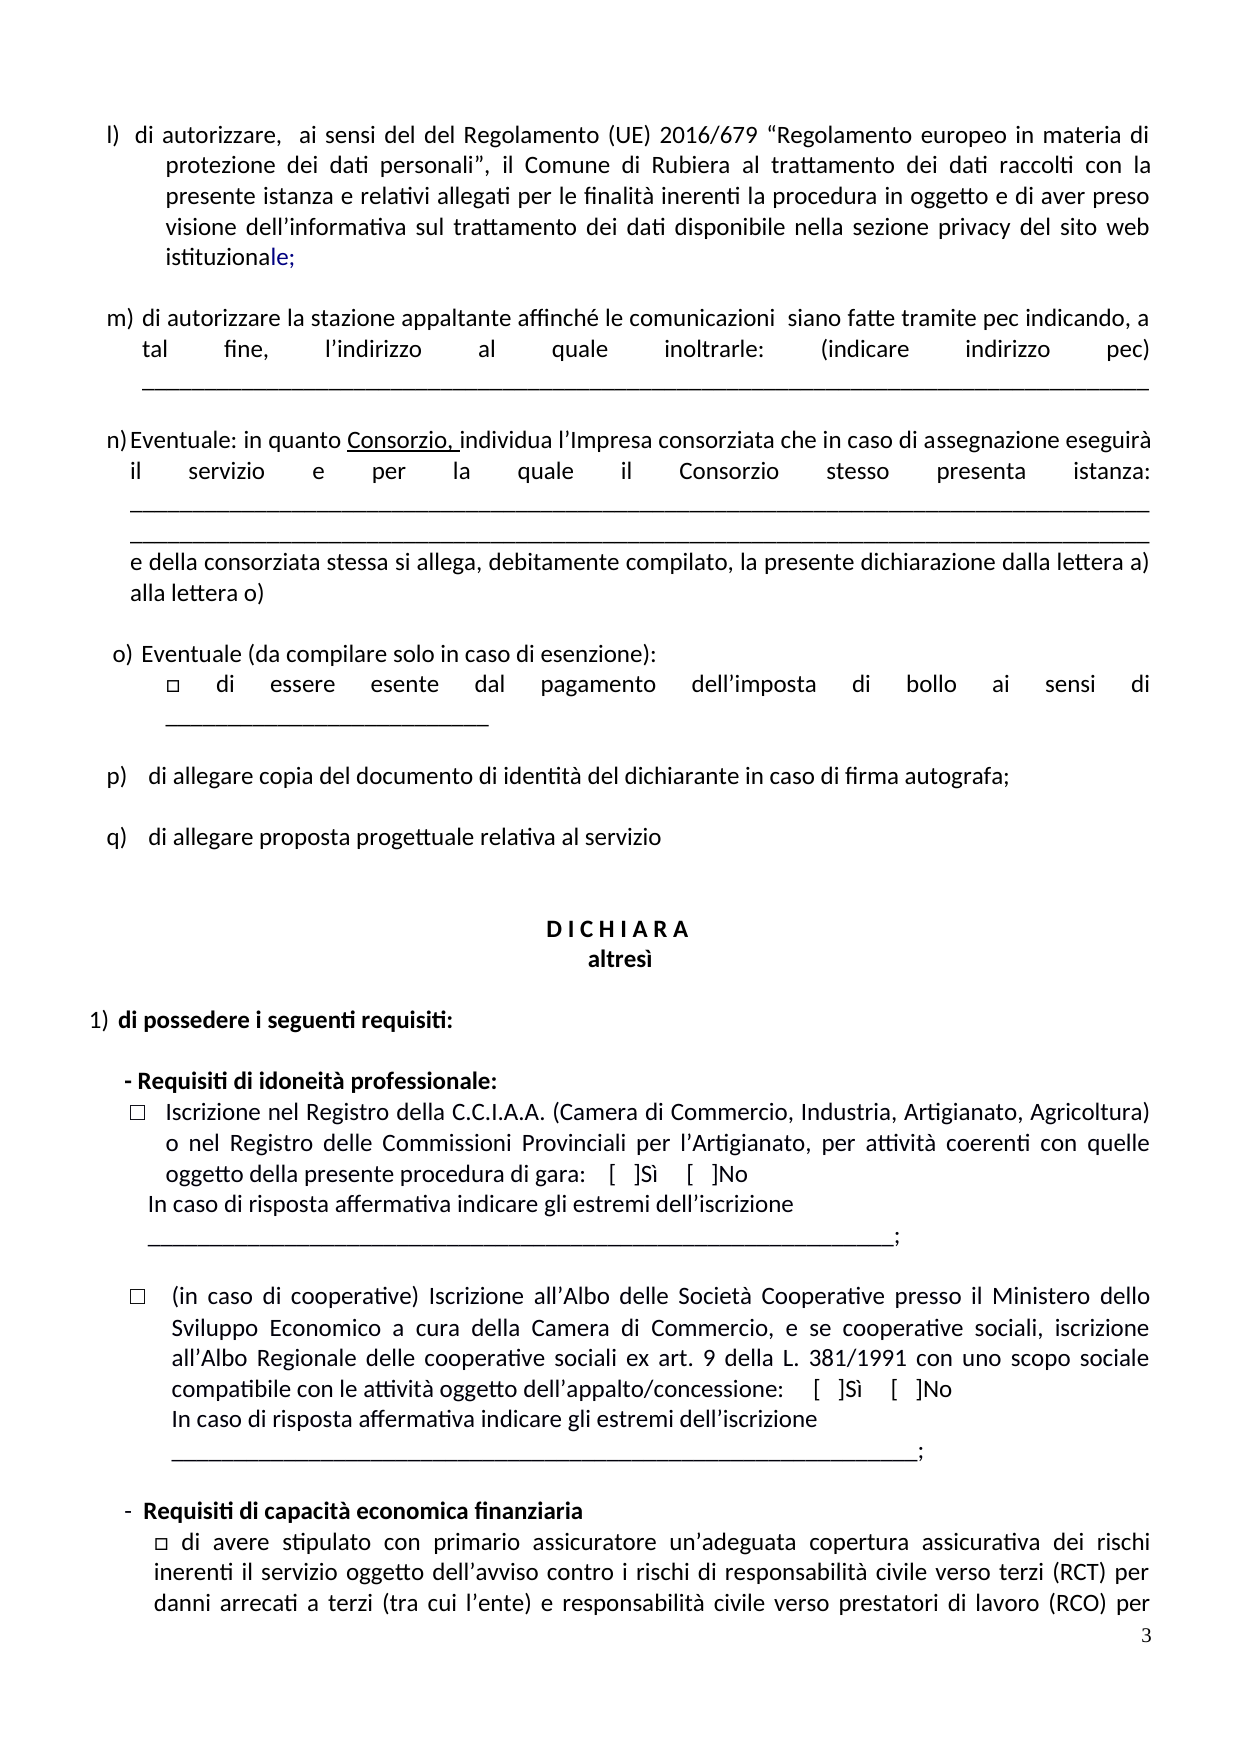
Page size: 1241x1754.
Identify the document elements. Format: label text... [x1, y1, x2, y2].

text In caso di risposta affermativa indicare gli estremi dell’iscrizione ____________________________________________________________; [171, 1403, 1152, 1464]
list di autorizzare, ai sensi del del Regolamento (UE) 2016/679 “Regolamento europeo in materia di protezione dei dati personali”, il Comune di Rubiera al trattamento dei dati raccolti con la presente istanza e relativi allegati per le finalità inerenti la procedura in oggetto e di aver preso visione dell’informativa sul trattamento dei dati disponibile nella sezione privacy del sito web istituzionale; [106, 119, 1152, 272]
text - Requisiti di idoneità professionale: [124, 1065, 1152, 1096]
text □ di avere stipulato con primario assicuratore un’adeguata copertura assicurativa dei rischi inerenti il servizio oggetto dell’avviso contro i rischi di responsabilità civile verso terzi (RCT) per danni arrecati a terzi (tra cui l’ente) e responsabilità civile verso prestatori di lavoro (RCO) per [154, 1526, 1152, 1617]
list di allegare copia del documento di identità del dichiarante in caso di firma autografa; [106, 760, 1152, 791]
text D I C H I A R A [89, 913, 1152, 943]
text In caso di risposta affermativa indicare gli estremi dell’iscrizione ____________________________________________________________; [148, 1189, 1152, 1250]
list (in caso di cooperative) Iscrizione all’Albo delle Società Cooperative presso il Ministero dello Sviluppo Economico a cura della Camera di Commercio, e se cooperative sociali, iscrizione all’Albo Regionale delle cooperative sociali ex art. 9 della L. 381/1991 con uno scopo sociale compatibile con le attività oggetto dell’appalto/concessione: [ ]Sì [ ]No [130, 1280, 1152, 1403]
list di possedere i seguenti requisiti: [89, 1004, 1152, 1035]
text - Requisiti di capacità economica finanziaria [124, 1495, 1152, 1526]
list Eventuale (da compilare solo in caso di esenzione): [112, 638, 1152, 668]
text altresì [89, 943, 1152, 974]
list Iscrizione nel Registro della C.C.I.A.A. (Camera di Commercio, Industria, Artigianato, Agricoltura) o nel Registro delle Commissioni Provinciali per l’Artigianato, per attività coerenti con quelle oggetto della presente procedura di gara: [ ]Sì [ ]No [130, 1096, 1152, 1189]
list di autorizzare la stazione appaltante affinché le comunicazioni siano fatte tramite pec indicando, a tal fine, l’indirizzo al quale inoltrarle: (indicare indirizzo pec) _________________________________________________________________________________ [106, 302, 1152, 394]
list di allegare proposta progettuale relativa al servizio [106, 821, 1152, 852]
list Eventuale: in quanto Consorzio, individua l’Impresa consorziata che in caso di assegnazione eseguirà il servizio e per la quale il Consorzio stesso presenta istanza: __________________________________________________________________________________ __________________________________________________________________________________ [106, 424, 1152, 546]
list e della consorziata stessa si allega, debitamente compilato, la presente dichiarazione dalla lettera a) alla lettera o) [106, 546, 1152, 607]
list □ di essere esente dal pagamento dell’imposta di bollo ai sensi di __________________________ [106, 668, 1152, 729]
